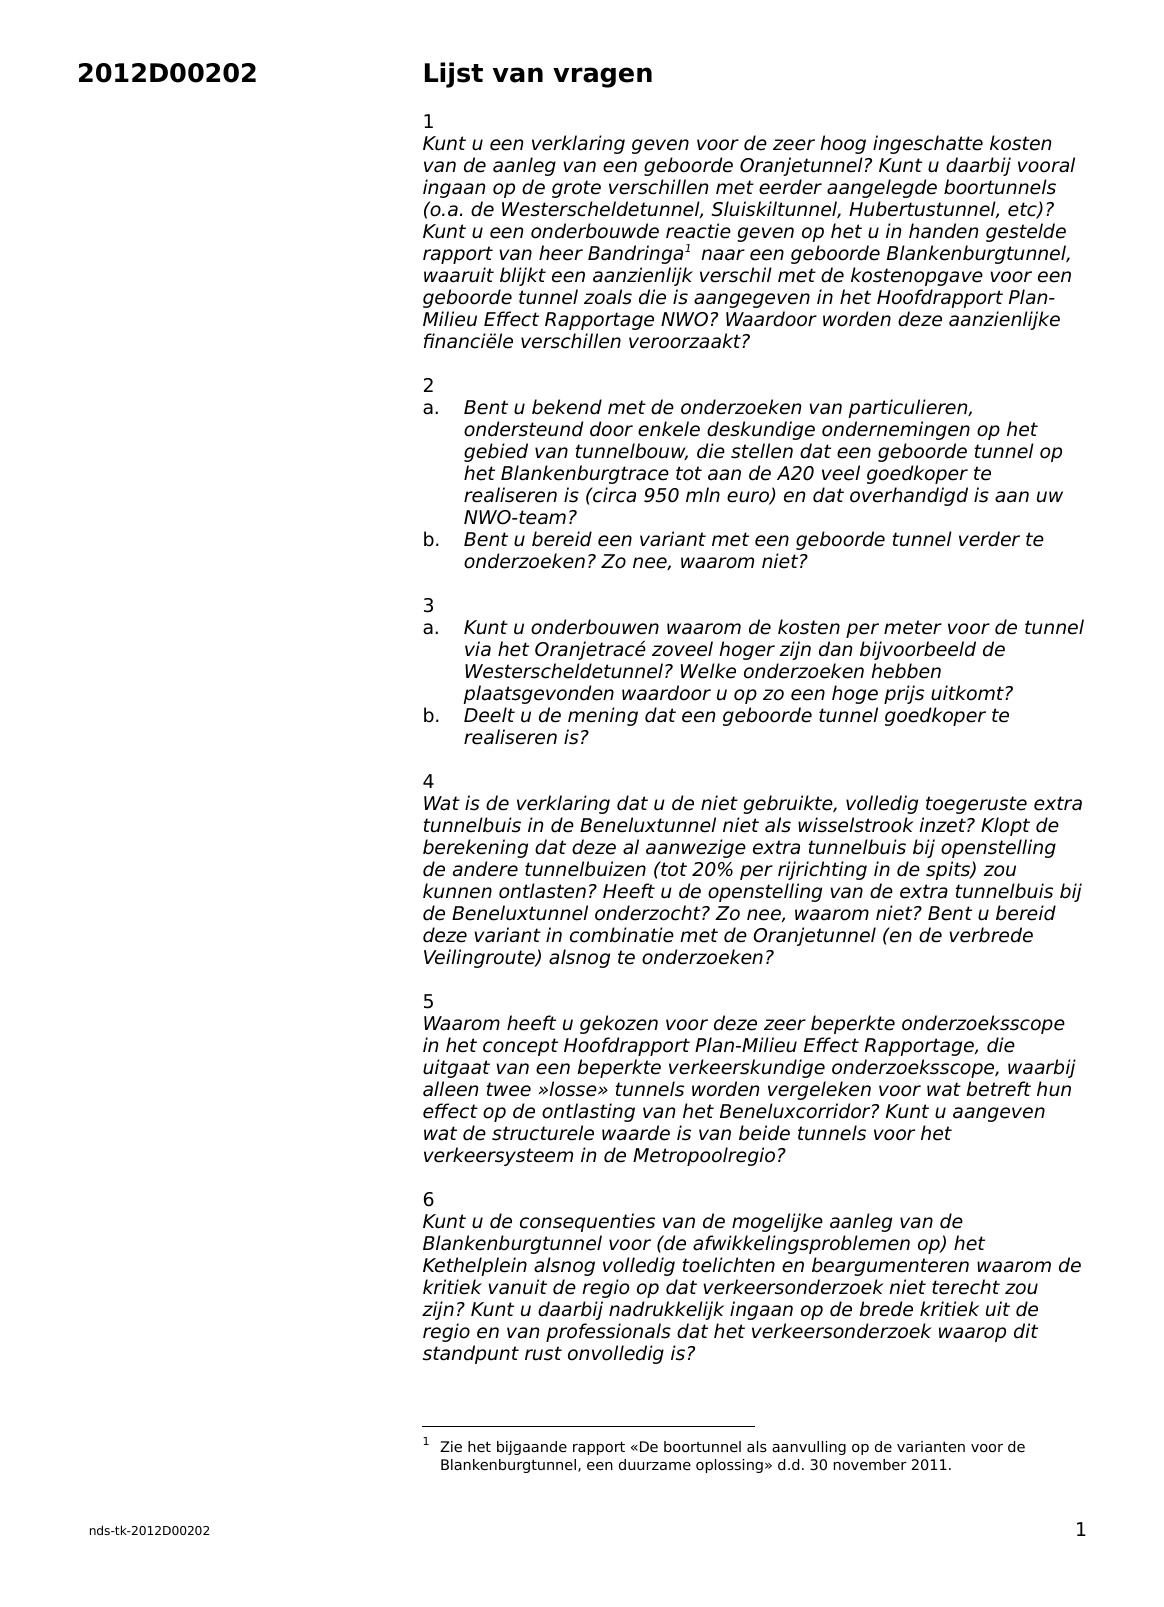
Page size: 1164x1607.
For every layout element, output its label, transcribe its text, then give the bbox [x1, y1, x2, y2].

text 2 [422, 375, 1087, 397]
text a. Bent u bekend met de onderzoeken van particulieren, ondersteund door enkele deskundige ondernemingen op het gebied van tunnelbouw, die stellen dat een geboorde tunnel op het Blankenburgtrace tot aan de A20 veel goedkoper te realiseren is (circa 950 mln euro) en dat overhandigd is aan uw NWO-team? [422, 397, 1087, 529]
text Kunt u de consequenties van de mogelijke aanleg van de Blankenburgtunnel voor (de afwikkelingsproblemen op) het Kethelplein alsnog volledig toelichten en beargumenteren waarom de kritiek vanuit de regio op dat verkeersonderzoek niet terecht zou zijn? Kunt u daarbij nadrukkelijk ingaan op de brede kritiek uit de regio en van professionals dat het verkeersonderzoek waarop dit standpunt rust onvolledig is? [422, 1211, 1087, 1365]
text 1 [422, 111, 1087, 133]
text Wat is de verklaring dat u de niet gebruikte, volledig toegeruste extra tunnelbuis in de Beneluxtunnel niet als wisselstrook inzet? Klopt de berekening dat deze al aanwezige extra tunnelbuis bij openstelling de andere tunnelbuizen (tot 20% per rijrichting in de spits) zou kunnen ontlasten? Heeft u de openstelling van de extra tunnelbuis bij de Beneluxtunnel onderzocht? Zo nee, waarom niet? Bent u bereid deze variant in combinatie met de Oranjetunnel (en de verbrede Veilingroute) alsnog te onderzoeken? [422, 793, 1087, 969]
text 6 [422, 1189, 1087, 1211]
text Zie het bijgaande rapport «De boortunnel als aanvulling op de varianten voor de Blankenburgtunnel, een duurzame oplossing» d.d. 30 november 2011. [422, 1435, 1087, 1474]
text a. Kunt u onderbouwen waarom de kosten per meter voor de tunnel via het Oranjetracé zoveel hoger zijn dan bijvoorbeeld de Westerscheldetunnel? Welke onderzoeken hebben plaatsgevonden waardoor u op zo een hoge prijs uitkomt? [422, 617, 1087, 705]
text b. Deelt u de mening dat een geboorde tunnel goedkoper te realiseren is? [422, 705, 1087, 749]
text Waarom heeft u gekozen voor deze zeer beperkte onderzoeksscope in het concept Hoofdrapport Plan-Milieu Effect Rapportage, die uitgaat van een beperkte verkeerskundige onderzoeksscope, waarbij alleen twee »losse» tunnels worden vergeleken voor wat betreft hun effect op de ontlasting van het Beneluxcorridor? Kunt u aangeven wat de structurele waarde is van beide tunnels voor het verkeersysteem in de Metropoolregio? [422, 1013, 1087, 1167]
text 2012D00202 Lijst van vragen [77, 59, 1087, 89]
text 4 [422, 771, 1087, 793]
text Kunt u een verklaring geven voor de zeer hoog ingeschatte kosten van de aanleg van een geboorde Oranjetunnel? Kunt u daarbij vooral ingaan op de grote verschillen met eerder aangelegde boortunnels (o.a. de Westerscheldetunnel, Sluiskiltunnel, Hubertustunnel, etc)? Kunt u een onderbouwde reactie geven op het u in handen gestelde rapport van heer Bandringa naar een geboorde Blankenburgtunnel, waaruit blijkt een aanzienlijk verschil met de kostenopgave voor een geboorde tunnel zoals die is aangegeven in het Hoofdrapport Plan-Milieu Effect Rapportage NWO? Waardoor worden deze aanzienlijke financiële verschillen veroorzaakt? [422, 133, 1087, 353]
text 3 [422, 595, 1087, 617]
text 5 [422, 991, 1087, 1013]
text nds-tk-2012D00202 [88, 1524, 323, 1538]
text b. Bent u bereid een variant met een geboorde tunnel verder te onderzoeken? Zo nee, waarom niet? [422, 529, 1087, 573]
